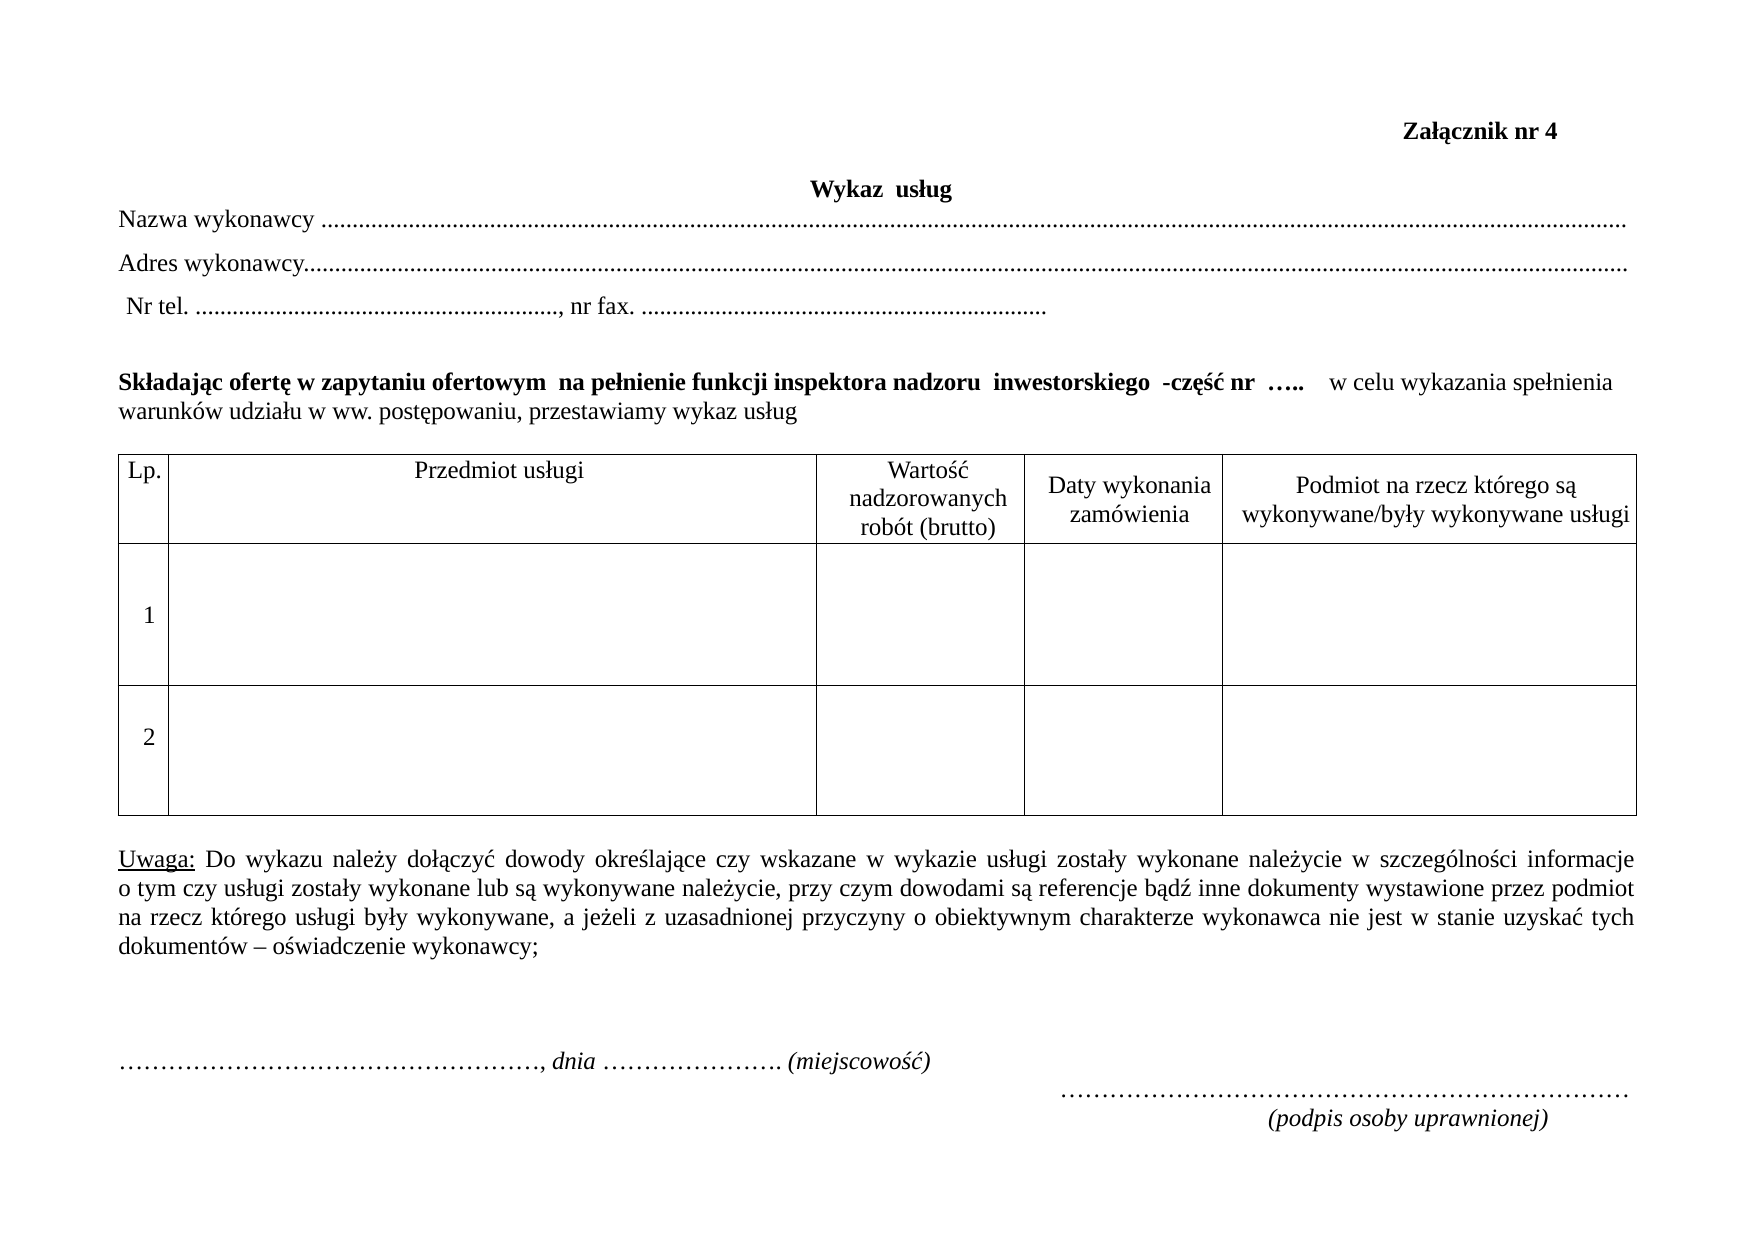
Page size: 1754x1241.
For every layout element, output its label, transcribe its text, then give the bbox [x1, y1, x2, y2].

table_header Lp. [119, 455, 168, 543]
text Wykaz usług [126, 171, 1636, 204]
text Adres wykonawcy.................................................................................................................................................................................................................... [118, 248, 1636, 276]
table_cell [1025, 686, 1222, 815]
table_cell 1 [119, 544, 168, 685]
text Uwaga: Do wykazu należy dołączyć dowody określające czy wskazane w wykazie usługi zostały wykonane należycie w szczególności informacje o tym czy usługi zostały wykonane lub są wykonywane należycie, przy czym dowodami są referencje bądź inne dokumenty wystawione przez podmiot na rzecz którego usługi były wykonywane, a jeżeli z uzasadnionej przyczyny o obiektywnym charakterze wykonawca nie jest w stanie uzyskać tych dokumentów – oświadczenie wykonawcy; [118, 844, 1636, 959]
table_cell [1223, 686, 1636, 815]
text Załącznik nr 4 [118, 118, 1632, 144]
table_cell [817, 686, 1024, 815]
table_cell [817, 544, 1024, 685]
text Nazwa wykonawcy ................................................................................................................................................................................................................. [118, 204, 1636, 233]
table_cell [1223, 544, 1636, 685]
text Składając ofertę w zapytaniu ofertowym na pełnienie funkcji inspektora nadzoru inwestorskiego -część nr ….. w celu wykazania spełnienia warunków udziału w ww. postępowaniu, przestawiamy wykaz usług [118, 367, 1636, 425]
table_cell [812, 686, 816, 815]
table_header Wartość nadzorowanych robót (brutto) [817, 455, 1024, 543]
text ……………………………………………, dnia …………………. (miejscowość) [118, 1046, 1636, 1074]
table_header Daty wykonania zamówienia [1025, 455, 1222, 543]
table_header Przedmiot usługi [169, 455, 816, 543]
table_cell [169, 686, 173, 815]
text Nr tel. ..........................................................., nr fax. .................................................................. [126, 291, 1636, 319]
table_cell [1025, 544, 1222, 685]
table_cell [169, 544, 816, 685]
table_header Podmiot na rzecz którego są wykonywane/były wykonywane usługi [1223, 455, 1636, 543]
text …………………………………………………………… [118, 1074, 1636, 1103]
text (podpis osoby uprawnionej) [118, 1103, 1551, 1132]
table_cell 2 [119, 686, 168, 815]
